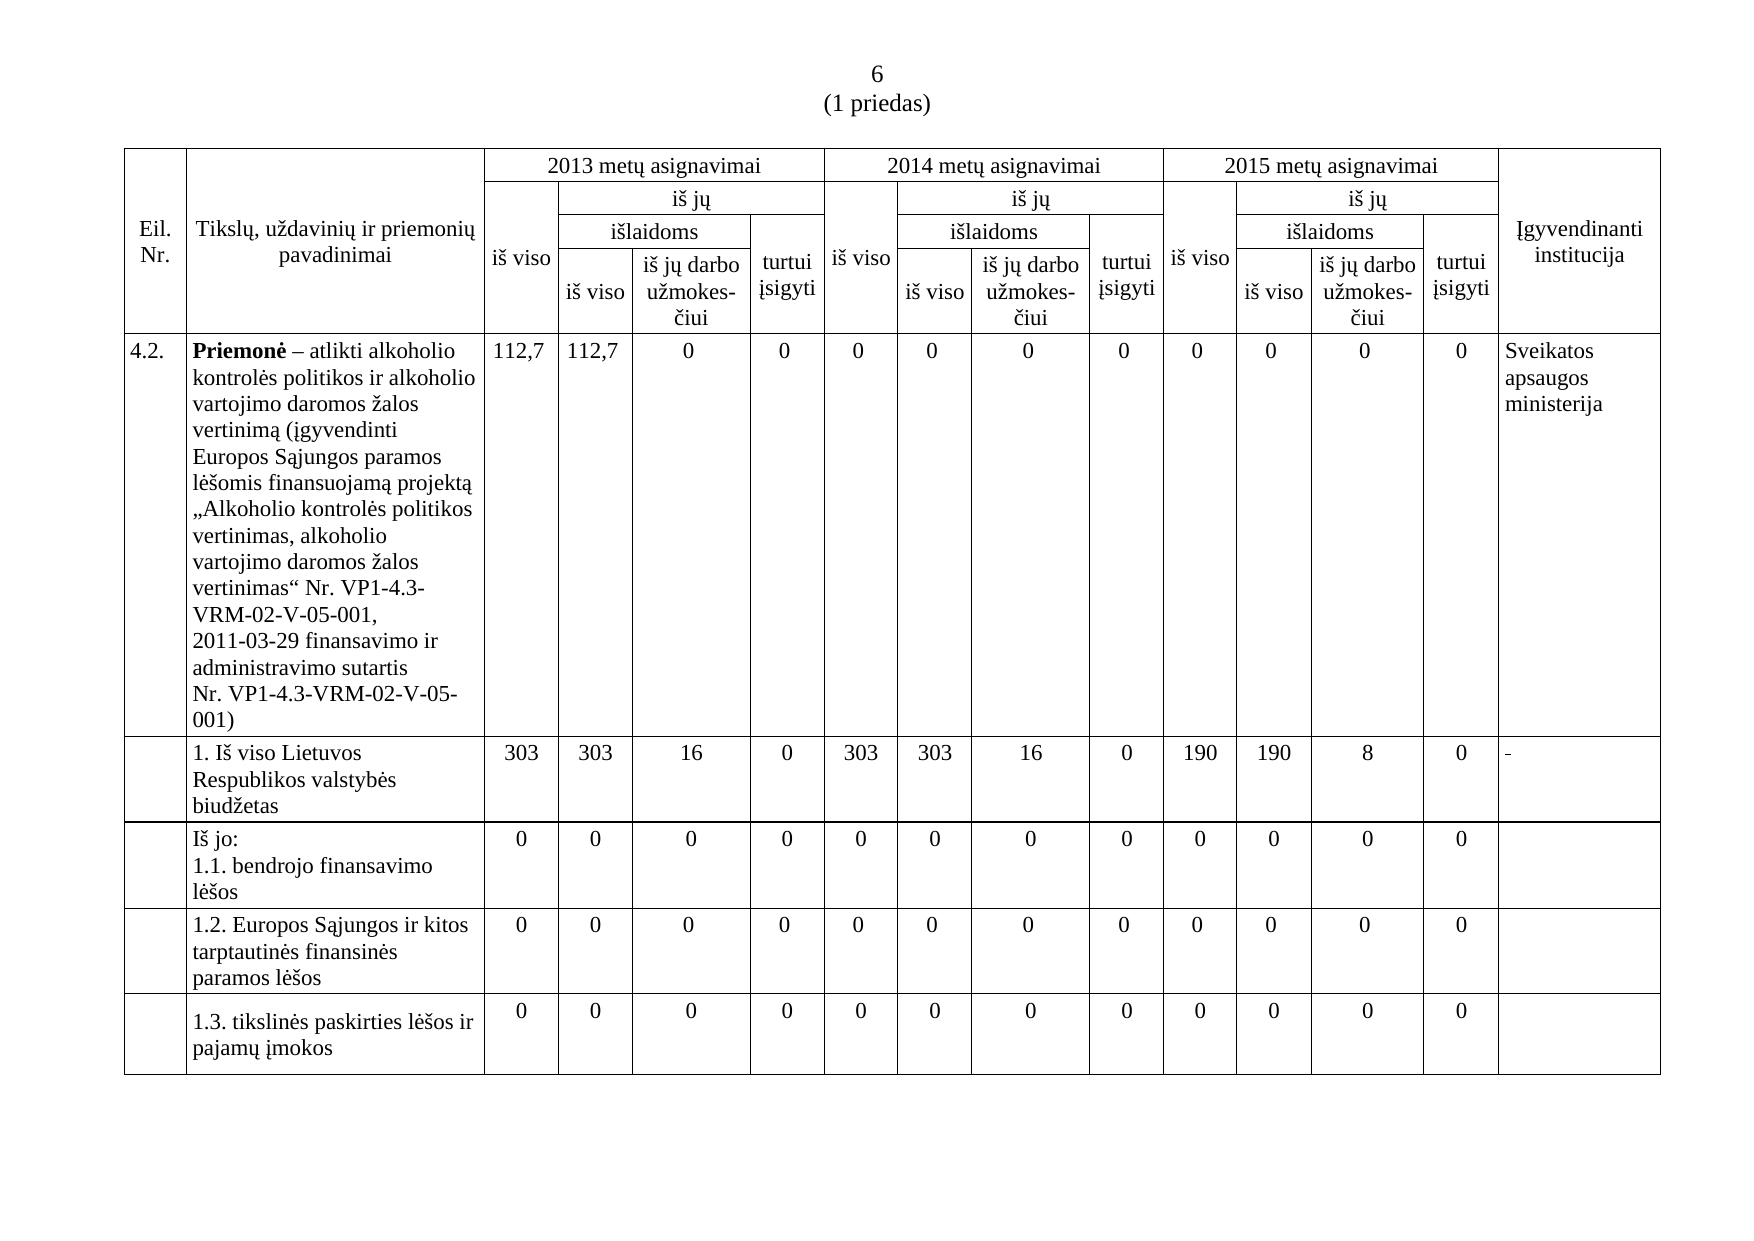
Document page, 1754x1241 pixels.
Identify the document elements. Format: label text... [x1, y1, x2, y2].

table_cell [125, 737, 186, 821]
table_cell 0 [1237, 994, 1311, 1074]
table_cell [125, 994, 186, 1074]
table_cell 0 [1237, 823, 1311, 907]
table_cell 1. Iš viso Lietuvos Respublikos valstybės biudžetas [187, 737, 484, 821]
table_cell Priemonė – atlikti alkoholio kontrolės politikos ir alkoholio vartojimo daromos žalos vertinimą (įgyvendinti Europos Sąjungos paramos lėšomis finansuojamą projektą „Alkoholio kontrolės politikos vertinimas, alkoholio vartojimo daromos žalos vertinimas“ Nr. VP1-4.3-VRM-02-V-05-001, 2011-03-29 finansavimo ir administravimo sutartis Nr. VP1-4.3-VRM-02-V-05-001) [187, 334, 484, 736]
table_cell 16 [633, 737, 750, 821]
table_cell 0 [1164, 823, 1236, 907]
table_cell 0 [559, 909, 632, 993]
table_header Eil. Nr. [125, 149, 186, 333]
table_cell 0 [972, 334, 1089, 736]
table_cell 303 [825, 737, 897, 821]
table_cell 0 [1090, 334, 1163, 736]
table_cell 0 [751, 334, 824, 736]
table_cell 8 [1312, 737, 1423, 821]
table_cell Sveikatos apsaugos ministerija [1499, 334, 1660, 736]
table_header Įgyvendinanti institucija [1499, 149, 1660, 333]
table_cell 0 [972, 909, 1089, 993]
table_cell išlaidoms [898, 215, 1089, 247]
table_cell 303 [559, 737, 632, 821]
table_cell 0 [1237, 909, 1311, 993]
table_cell 112,7 [559, 334, 632, 736]
table_cell 0 [1312, 823, 1423, 907]
table_cell turtui įsigyti [1090, 215, 1163, 333]
table_cell 0 [825, 994, 897, 1074]
table_cell iš jų darbo užmokes­čiui [1312, 249, 1423, 333]
table_cell iš viso [825, 182, 897, 333]
table_cell 0 [825, 334, 897, 736]
table_cell 0 [485, 994, 558, 1074]
table_cell 4.2. [125, 334, 186, 736]
table_cell 0 [898, 823, 971, 907]
table_cell 0 [898, 909, 971, 993]
table_cell 0 [485, 909, 558, 993]
table_cell [1499, 909, 1660, 993]
table_cell 190 [1237, 737, 1311, 821]
table_header Tikslų, uždavinių ir priemonių pavadinimai [187, 149, 484, 333]
table_cell [125, 823, 186, 907]
table_cell 0 [751, 994, 824, 1074]
table_cell 0 [898, 334, 971, 736]
table_header 2014 metų asignavimai [825, 149, 1163, 181]
table_cell iš viso [485, 182, 558, 333]
table_cell 303 [898, 737, 971, 821]
table_cell 0 [1164, 994, 1236, 1074]
table_cell 0 [559, 823, 632, 907]
table_cell 0 [1237, 334, 1311, 736]
table_cell 112,7 [485, 334, 558, 736]
table_cell iš viso [559, 249, 632, 333]
table_cell iš jų [559, 182, 824, 214]
table_cell iš jų darbo užmokes­čiui [972, 249, 1089, 333]
table_cell 0 [1424, 823, 1498, 907]
table_cell 0 [633, 334, 750, 736]
table_cell [1499, 823, 1660, 907]
table_cell [1499, 737, 1660, 821]
table_cell 1.2. Europos Sąjungos ir kitos tarptautinės finansinės paramos lėšos [187, 909, 484, 993]
table_cell 0 [972, 994, 1089, 1074]
table_cell Iš jo: 1.1. bendrojo finansavimo lėšos [187, 823, 484, 907]
table_cell iš viso [1237, 249, 1311, 333]
table_cell 0 [751, 909, 824, 993]
table_cell 0 [1164, 909, 1236, 993]
table_cell turtui įsigyti [751, 215, 824, 333]
table_cell iš viso [898, 249, 971, 333]
table_cell 303 [485, 737, 558, 821]
table_cell 0 [1312, 334, 1423, 736]
table_cell 16 [972, 737, 1089, 821]
table_cell 0 [1312, 994, 1423, 1074]
table_cell iš jų darbo užmokes­čiui [633, 249, 750, 333]
table_cell [1499, 994, 1660, 1074]
table_cell 0 [825, 823, 897, 907]
table_cell 0 [898, 994, 971, 1074]
table_cell 0 [559, 994, 632, 1074]
table_cell 0 [633, 909, 750, 993]
table_cell 0 [633, 823, 750, 907]
table_cell išlaidoms [1237, 215, 1423, 247]
table_cell 0 [751, 737, 824, 821]
table_cell 1.3. tikslinės paskirties lėšos ir pajamų įmokos [187, 994, 484, 1074]
table_cell iš viso [1164, 182, 1236, 333]
table_cell 0 [1312, 909, 1423, 993]
table_cell iš jų [1237, 182, 1498, 214]
table_cell 0 [1090, 909, 1163, 993]
table_cell 0 [751, 823, 824, 907]
table_cell turtui įsigyti [1424, 215, 1498, 333]
table_cell 0 [972, 823, 1089, 907]
table_cell 0 [633, 994, 750, 1074]
table_cell 0 [1164, 334, 1236, 736]
table_cell [125, 909, 186, 993]
table_cell 0 [485, 823, 558, 907]
table_header 2015 metų asignavimai [1164, 149, 1498, 181]
table_cell 0 [1424, 994, 1498, 1074]
table_header 2013 metų asignavimai [485, 149, 824, 181]
table_cell 0 [1090, 994, 1163, 1074]
table_cell 0 [1424, 737, 1498, 821]
table_cell iš jų [898, 182, 1163, 214]
table_cell 0 [1424, 334, 1498, 736]
table_cell 190 [1164, 737, 1236, 821]
table_cell 0 [825, 909, 897, 993]
table_cell 0 [1424, 909, 1498, 993]
table_cell 0 [1090, 737, 1163, 821]
table_cell 0 [1090, 823, 1163, 907]
table_cell išlaidoms [559, 215, 750, 247]
